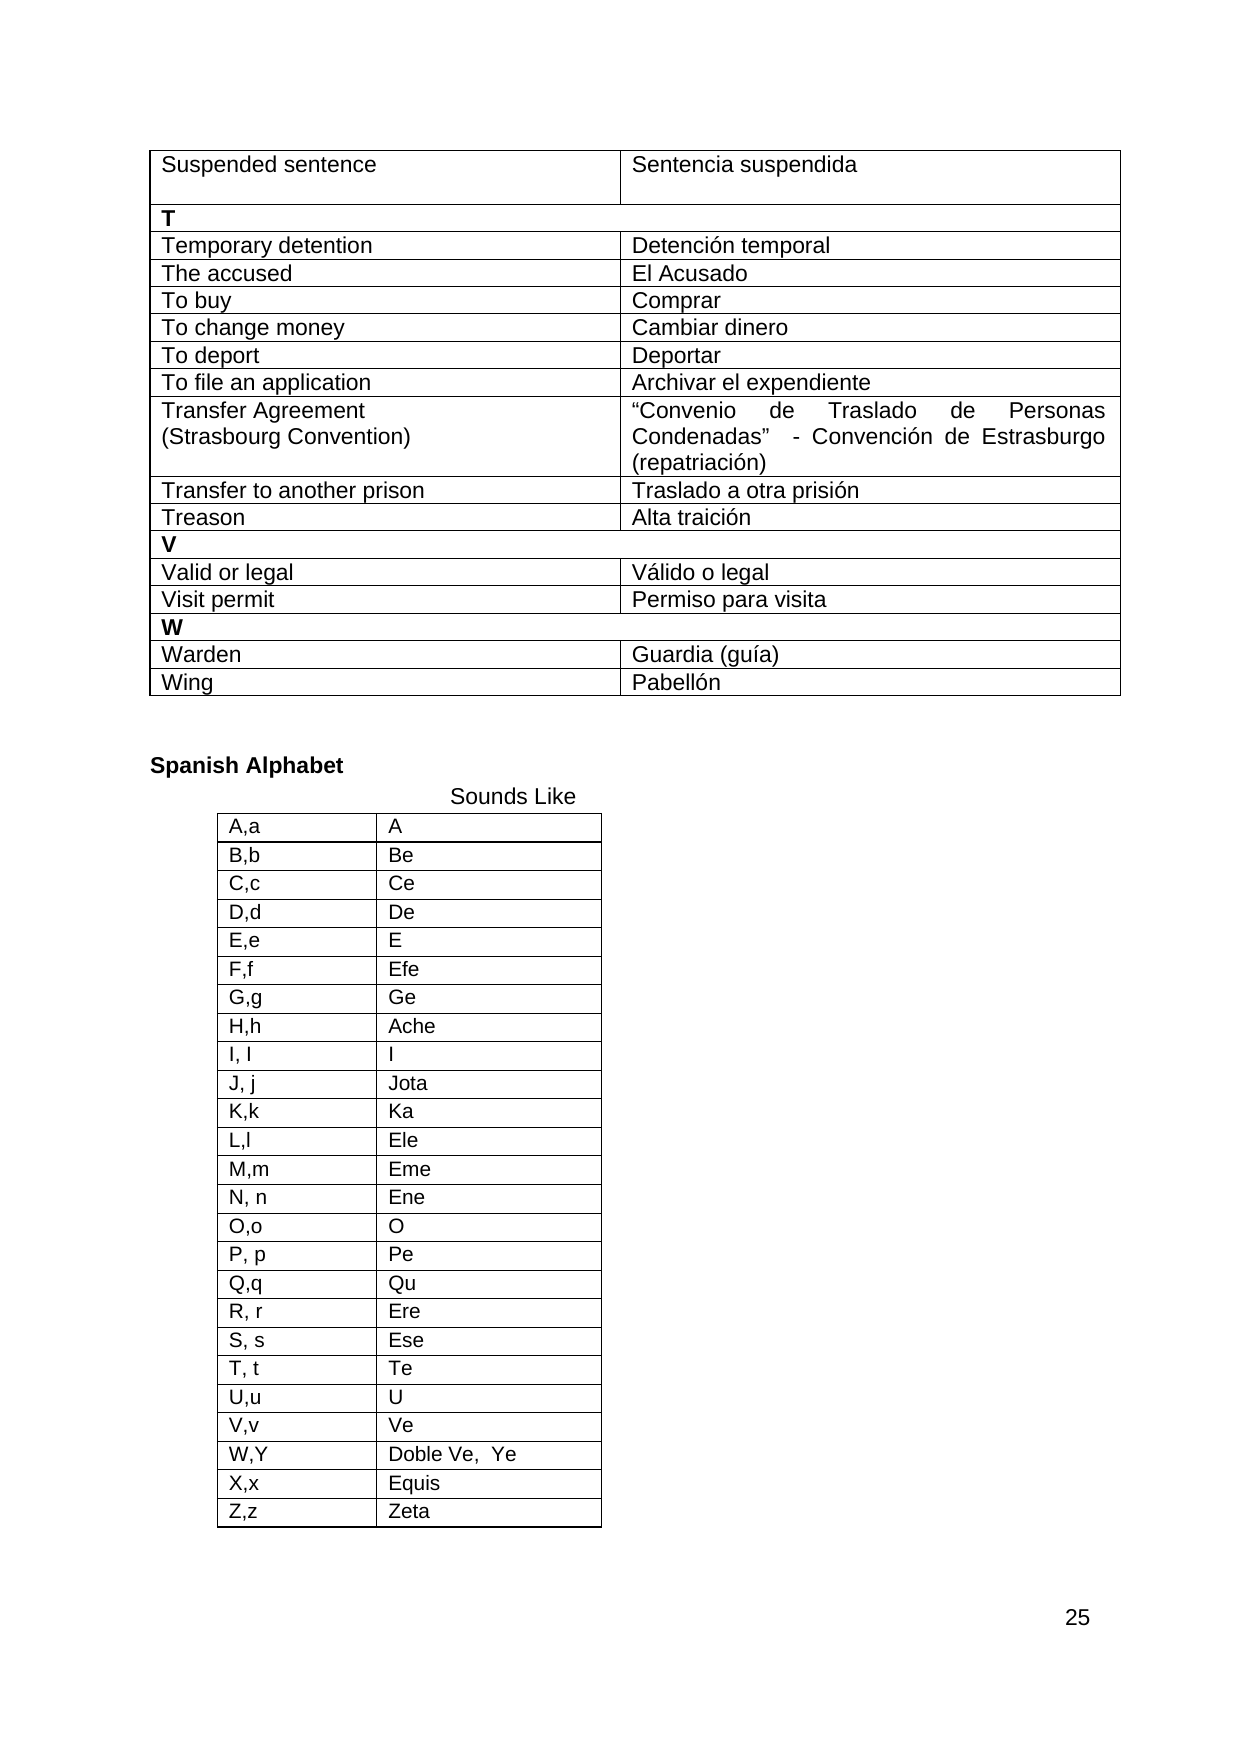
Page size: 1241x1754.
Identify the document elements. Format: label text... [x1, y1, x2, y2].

table_cell Te [377, 1356, 601, 1384]
table_header A,a [218, 814, 376, 841]
table_cell Ese [377, 1328, 601, 1355]
table_cell The accused [151, 260, 620, 286]
table_cell Permiso para visita [621, 586, 1120, 613]
table_cell Ere [377, 1299, 601, 1327]
table_cell Be [377, 843, 601, 870]
table_cell K,k [218, 1099, 376, 1127]
table_cell Jota [377, 1071, 601, 1098]
table_cell W [151, 614, 1120, 640]
table_cell Visit permit [151, 586, 620, 613]
table_cell M,m [218, 1156, 376, 1184]
table_cell E,e [218, 928, 376, 956]
table_cell Comprar [621, 287, 1120, 313]
table_cell Ele [377, 1128, 601, 1155]
table_cell Archivar el expendiente [621, 369, 1120, 396]
table_cell L,l [218, 1128, 376, 1155]
table_cell J, j [218, 1071, 376, 1098]
table_cell Sentencia suspendida [621, 151, 1120, 204]
table_cell O [377, 1214, 601, 1241]
table_cell Ache [377, 1014, 601, 1041]
table_cell Eme [377, 1156, 601, 1184]
table_cell U,u [218, 1385, 376, 1412]
table_cell Suspended sentence [151, 151, 620, 204]
table_cell De [377, 900, 601, 927]
table_cell I, I [218, 1042, 376, 1070]
table_cell Efe [377, 957, 601, 984]
table_cell Transfer Agreement (Strasbourg Convention) [151, 397, 620, 476]
table_cell Traslado a otra prisión [621, 477, 1120, 503]
table_cell B,b [218, 843, 376, 870]
table_cell P, p [218, 1242, 376, 1269]
table_cell Pabellón [621, 669, 1120, 695]
table_cell V [151, 531, 1120, 558]
table_cell To file an application [151, 369, 620, 396]
table_cell Detención temporal [621, 232, 1120, 258]
table_cell Ve [377, 1413, 601, 1441]
text Sounds Like [150, 783, 1170, 809]
table_cell Alta traición [621, 504, 1120, 530]
table_cell H,h [218, 1014, 376, 1041]
table_cell Ge [377, 985, 601, 1013]
table_cell Zeta [377, 1499, 601, 1526]
table_cell I [377, 1042, 601, 1070]
table_cell C,c [218, 871, 376, 898]
table_cell “Convenio de Traslado de Personas Condenadas” - Convención de Estrasburgo (repatriación) [621, 397, 1120, 476]
table_cell Warden [151, 641, 620, 667]
table_cell To change money [151, 314, 620, 341]
table_cell To buy [151, 287, 620, 313]
table_cell Guardia (guía) [621, 641, 1120, 667]
table_cell Qu [377, 1271, 601, 1298]
table_cell E [377, 928, 601, 956]
table_cell Doble Ve, Ye [377, 1442, 601, 1469]
table_cell R, r [218, 1299, 376, 1327]
table_cell W,Y [218, 1442, 376, 1469]
table_cell Deportar [621, 342, 1120, 368]
table_cell Transfer to another prison [151, 477, 620, 503]
table_cell Ka [377, 1099, 601, 1127]
table_cell Equis [377, 1470, 601, 1498]
table_cell G,g [218, 985, 376, 1013]
table_cell T, t [218, 1356, 376, 1384]
table_cell X,x [218, 1470, 376, 1498]
table_cell Wing [151, 669, 620, 695]
table_cell El Acusado [621, 260, 1120, 286]
table_cell Ce [377, 871, 601, 898]
table_cell D,d [218, 900, 376, 927]
table_cell Pe [377, 1242, 601, 1269]
table_cell Z,z [218, 1499, 376, 1526]
table_cell S, s [218, 1328, 376, 1355]
table_cell T [151, 205, 1120, 231]
table_cell Ene [377, 1185, 601, 1212]
table_cell Valid or legal [151, 559, 620, 585]
table_cell Q,q [218, 1271, 376, 1298]
subtitle Spanish Alphabet [150, 752, 1090, 779]
table_cell V,v [218, 1413, 376, 1441]
table_cell To deport [151, 342, 620, 368]
table_cell Treason [151, 504, 620, 530]
table_header A [377, 814, 601, 841]
table_cell Válido o legal [621, 559, 1120, 585]
table_cell Cambiar dinero [621, 314, 1120, 341]
table_cell O,o [218, 1214, 376, 1241]
table_cell U [377, 1385, 601, 1412]
table_cell N, n [218, 1185, 376, 1212]
table_cell Temporary detention [151, 232, 620, 258]
table_cell F,f [218, 957, 376, 984]
